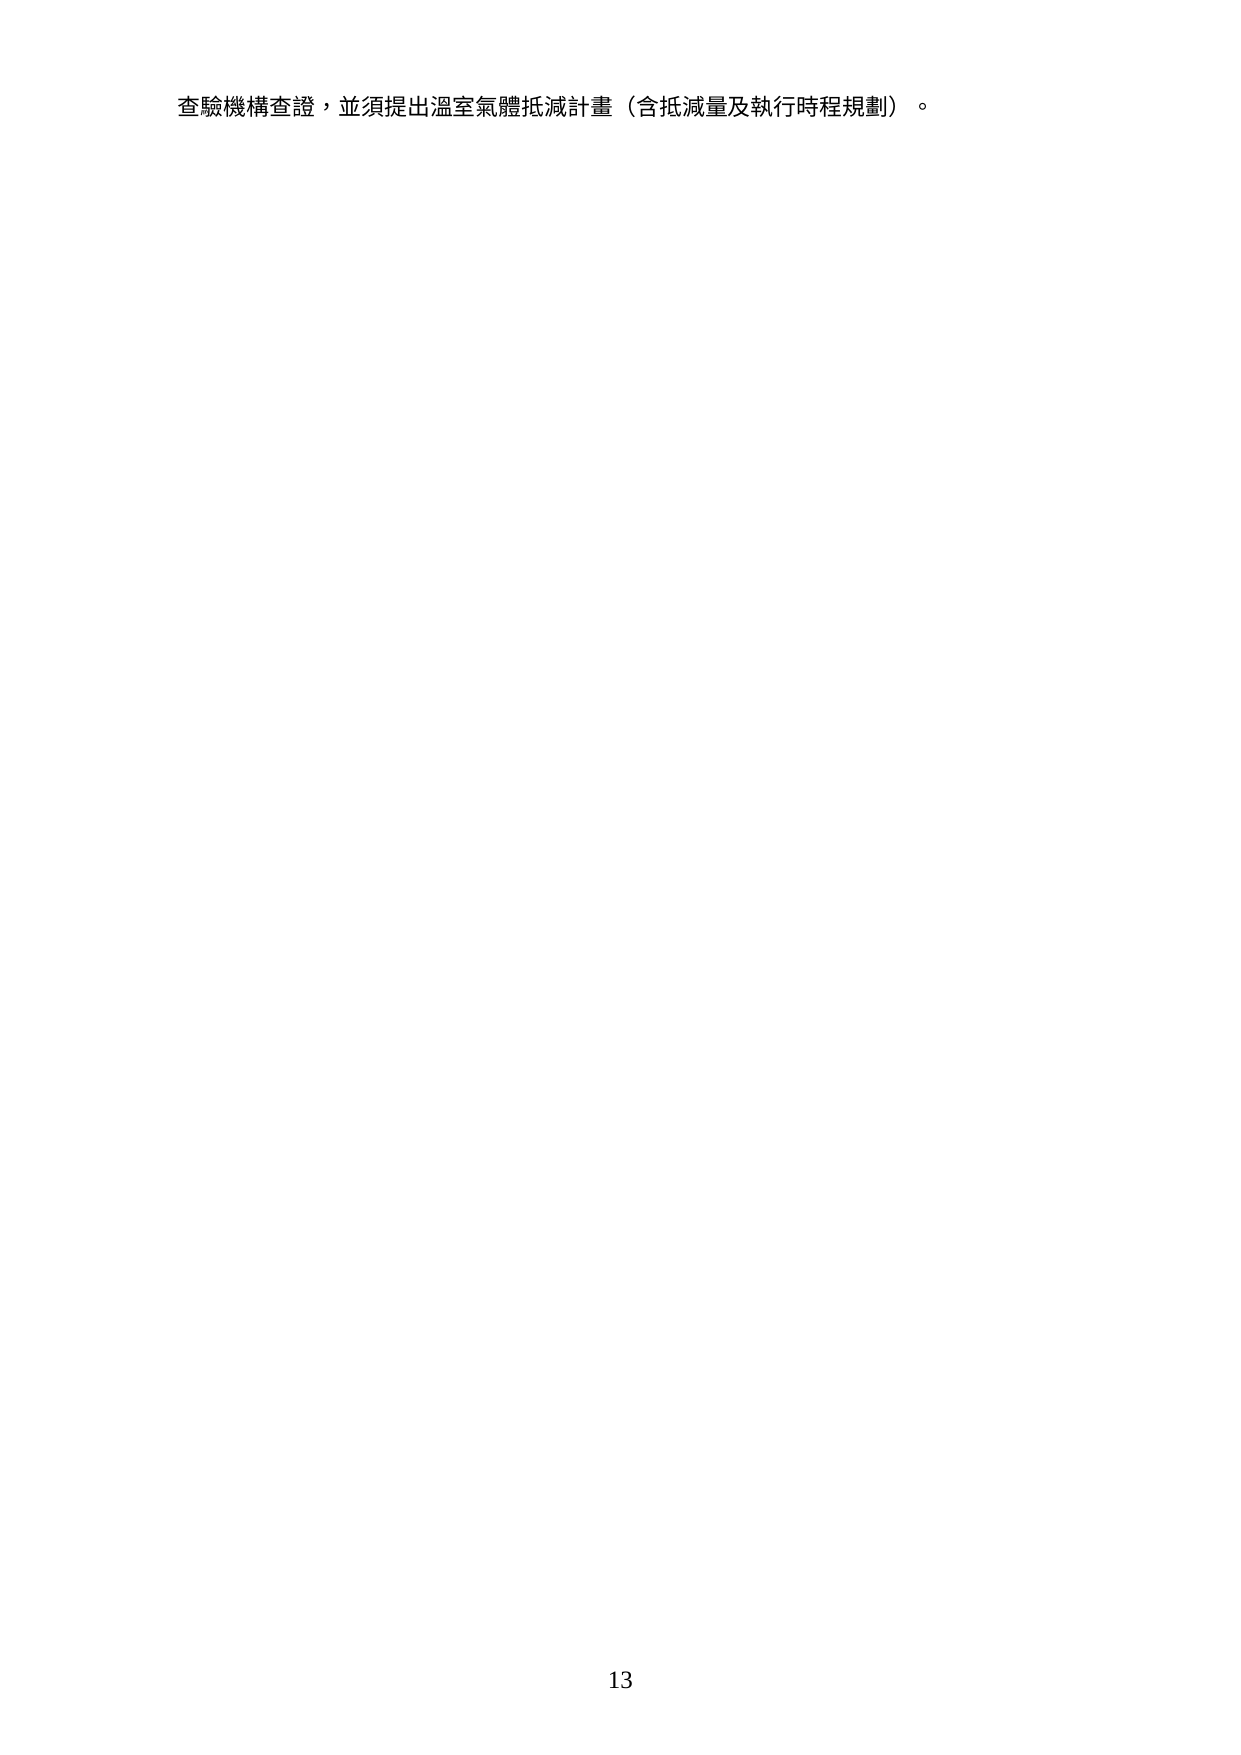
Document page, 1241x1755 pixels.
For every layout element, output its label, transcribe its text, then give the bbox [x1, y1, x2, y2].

text 查驗機構查證，並須提出溫室氣體抵減計畫（含抵減量及執行時程規劃）。 [157, 89, 1152, 122]
